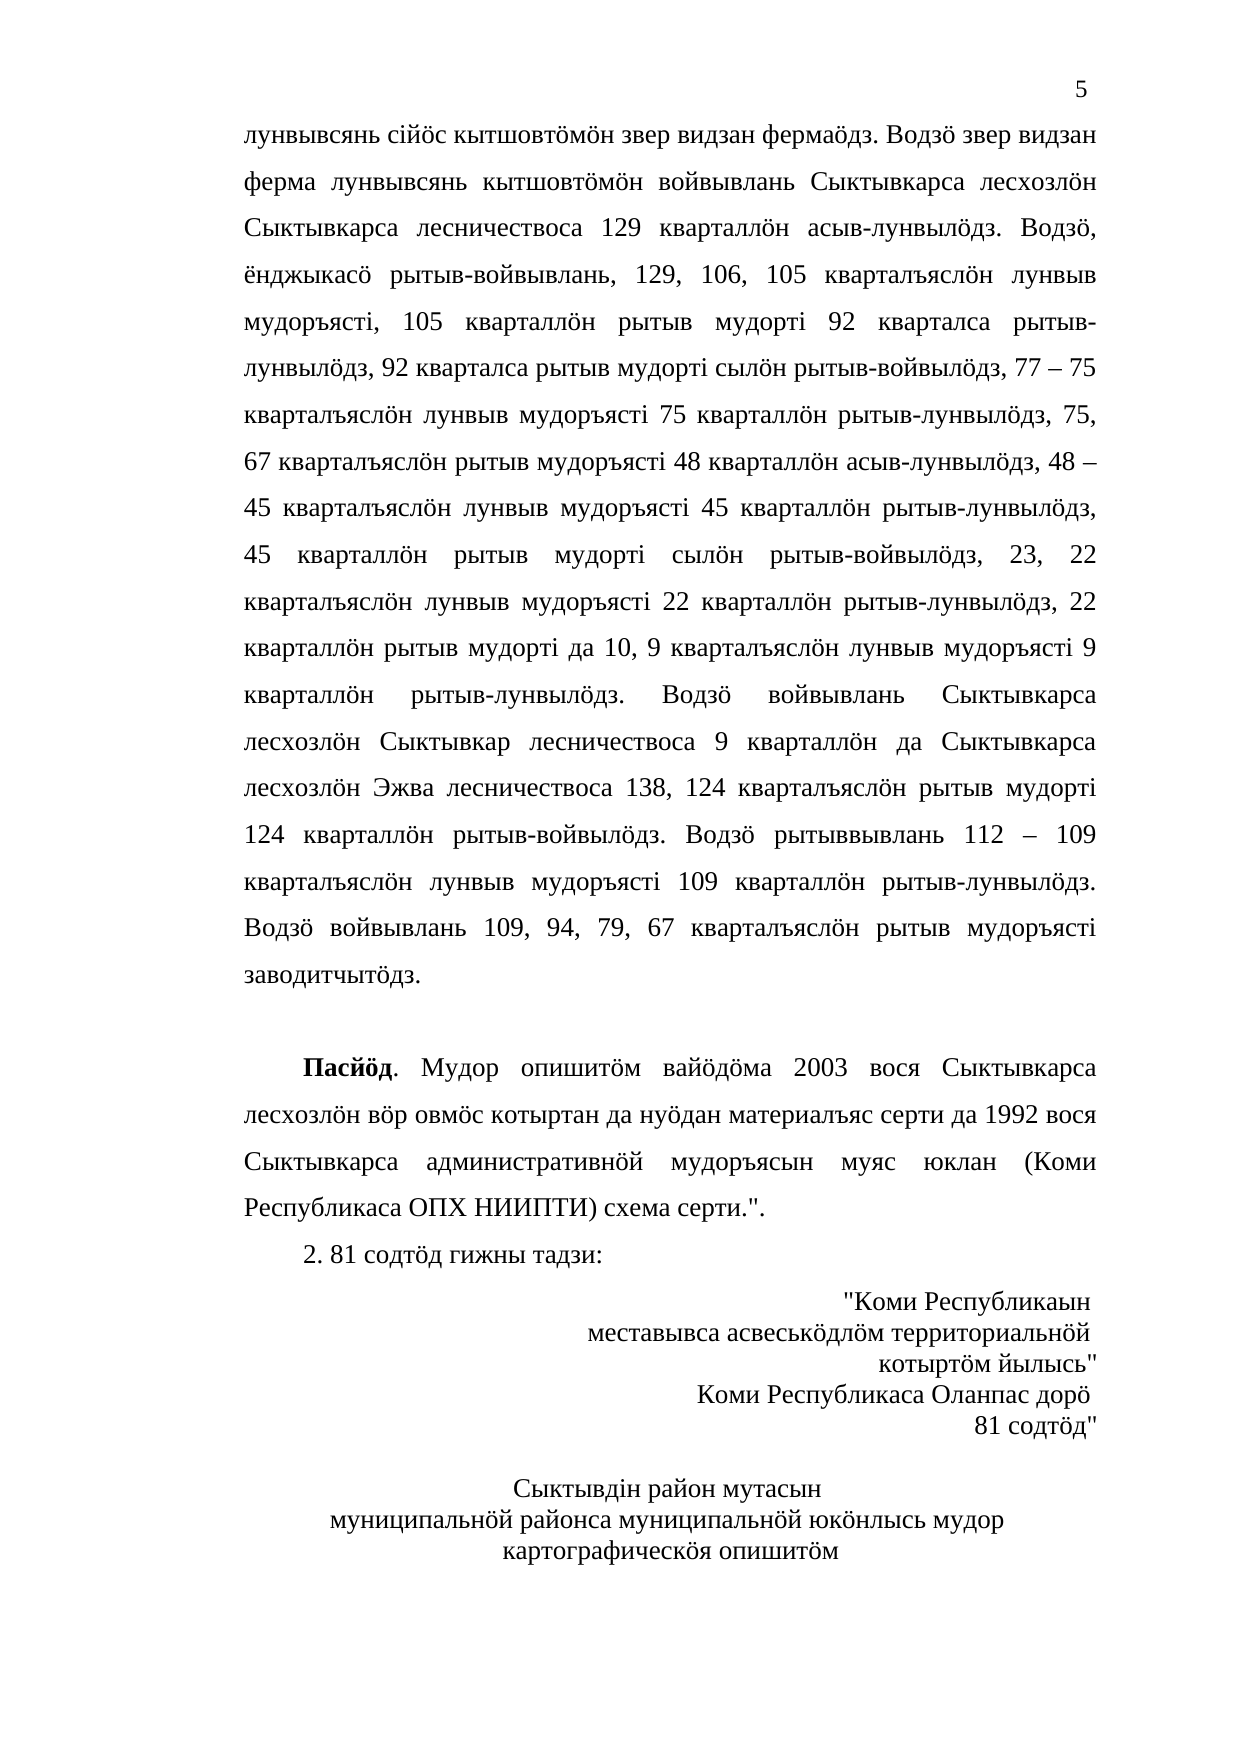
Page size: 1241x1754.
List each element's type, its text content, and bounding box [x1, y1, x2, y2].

text котыртöм йылысь" [244, 1347, 1097, 1378]
text лунвывсянь сiйöс кытшовтöмöн звер видзан фермаöдз. Водзö звер видзан ферма лунвывсянь кытшовтöмöн войвывлань Сыктывкарса лесхозлöн Сыктывкарса лесничествоса 129 кварталлöн асыв-лунвылöдз. Водзö, ёнджыкасö рытыв-войвывлань, 129, 106, 105 кварталъяслöн лунвыв мудоръястi, 105 кварталлöн рытыв мудортi 92 кварталса рытыв-лунвылöдз, 92 кварталса рытыв мудортi сылöн рытыв-войвылöдз, 77 – 75 кварталъяслöн лунвыв мудоръястi 75 кварталлöн рытыв-лунвылöдз, 75, 67 кварталъяслöн рытыв мудоръястi 48 кварталлöн асыв-лунвылöдз, 48 – 45 кварталъяслöн лунвыв мудоръястi 45 кварталлöн рытыв-лунвылöдз, 45 кварталлöн рытыв мудортi сылöн рытыв-войвылöдз, 23, 22 кварталъяслöн лунвыв мудоръястi 22 кварталлöн рытыв-лунвылöдз, 22 кварталлöн рытыв мудортi да 10, 9 кварталъяслöн лунвыв мудоръястi 9 кварталлöн рытыв-лунвылöдз. Водзö войвывлань Сыктывкарса лесхозлöн Сыктывкар лесничествоса 9 кварталлöн да Сыктывкарса лесхозлöн Эжва лесничествоса 138, 124 кварталъяслöн рытыв мудортi 124 кварталлöн рытыв-войвылöдз. Водзö рытыввывлань 112 – 109 кварталъяслöн лунвыв мудоръястi 109 кварталлöн рытыв-лунвылöдз. Водзö войвывлань 109, 94, 79, 67 кварталъяслöн рытыв мудоръястi заводитчытöдз. [244, 118, 1097, 989]
text 81 содтöд" [244, 1409, 1097, 1441]
text муниципальнöй районса муниципальнöй юкöнлысь мудор [244, 1503, 1097, 1534]
text "Коми Республикаын [244, 1285, 1097, 1316]
text 2. 81 содтöд гижны тадзи: [244, 1238, 1097, 1269]
text меставывса асвеськöдлöм территориальнöй [244, 1316, 1097, 1347]
text Сыктывдін район мутасын [244, 1472, 1097, 1503]
text Пасйöд. Мудор опишитöм вайöдöма 2003 вося Сыктывкарса лесхозлöн вöр овмöс котыртан да нуöдан материалъяс серти да 1992 вося Сыктывкарса административнöй мудоръясын муяс юклан (Коми Республикаса ОПХ НИИПТИ) схема серти.". [244, 1051, 1097, 1223]
text картографическöя опишитöм [244, 1534, 1097, 1565]
text Коми Республикаса Оланпас дорö [244, 1378, 1097, 1409]
